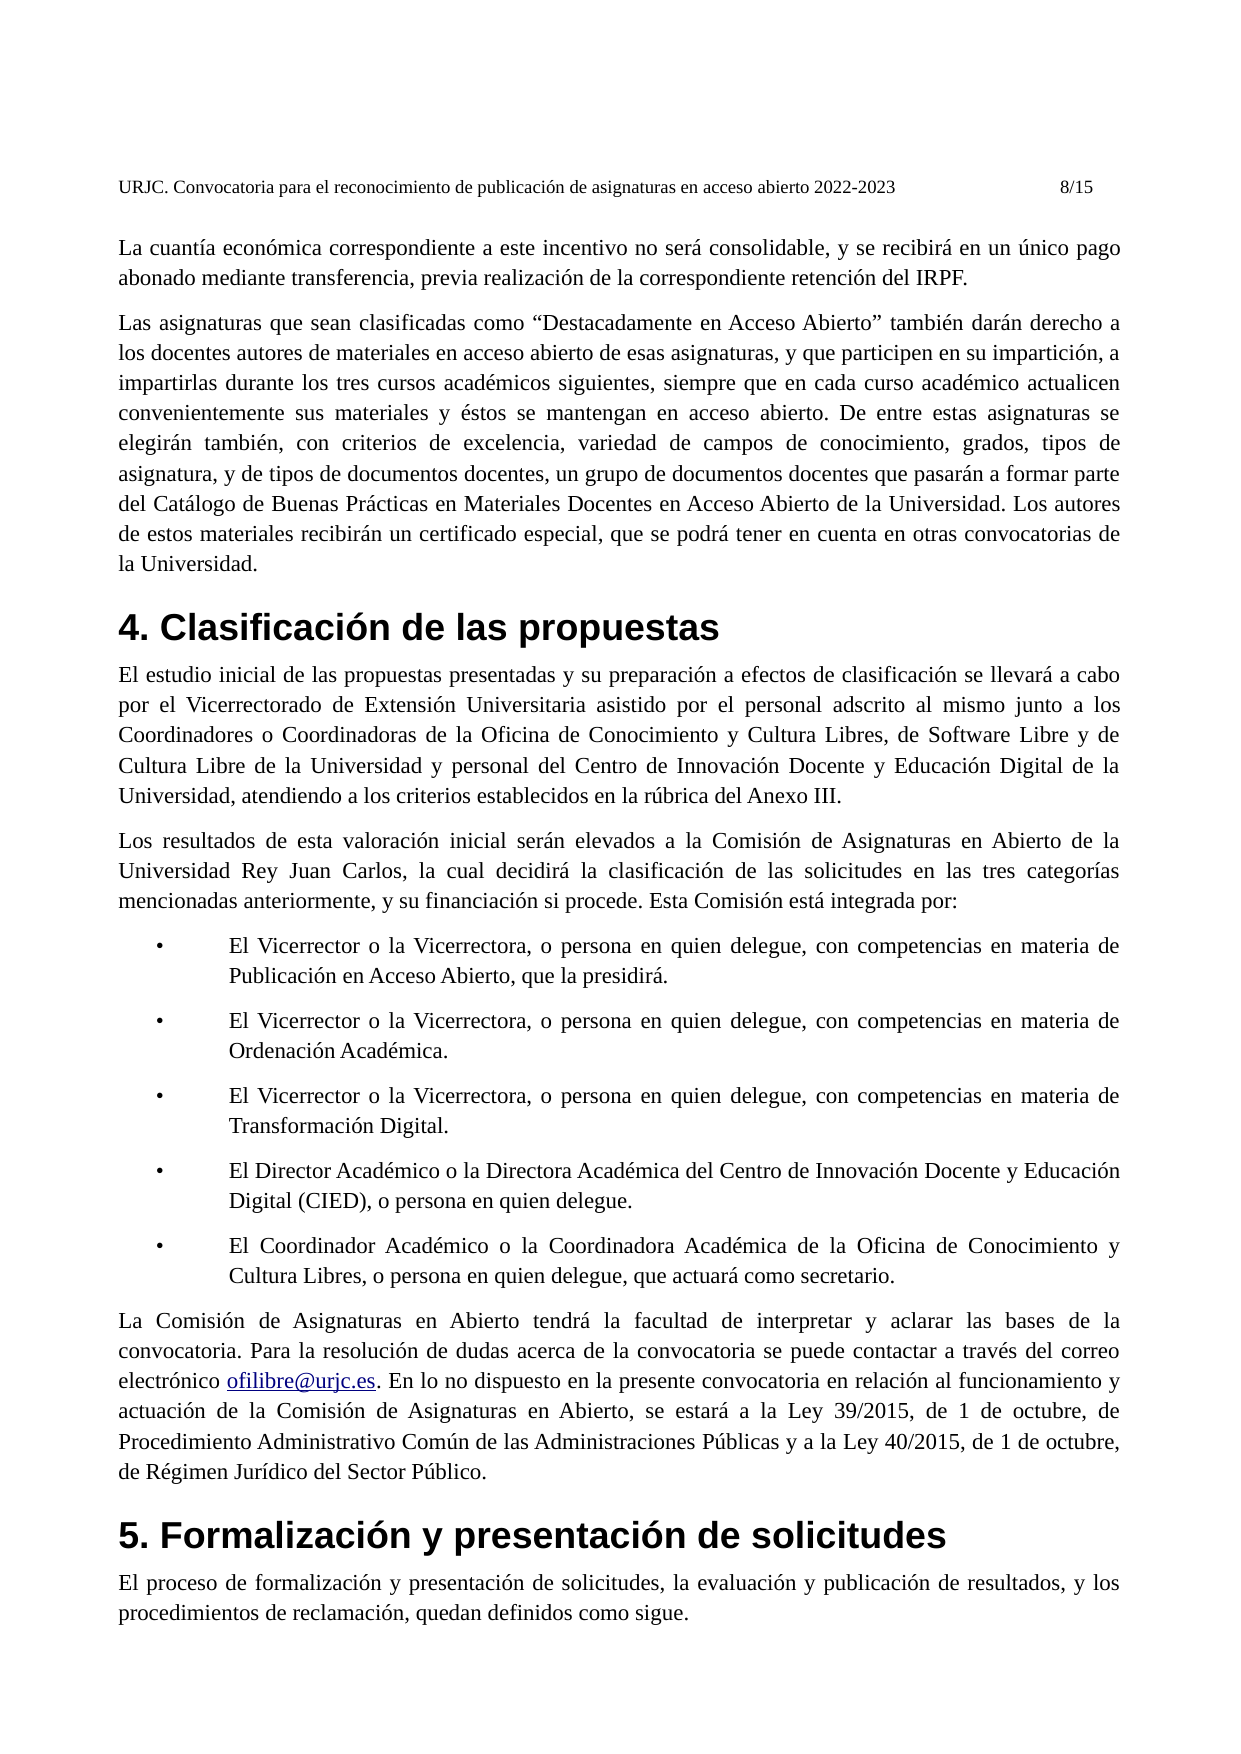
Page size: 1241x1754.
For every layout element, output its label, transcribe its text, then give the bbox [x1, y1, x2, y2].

text El estudio inicial de las propuestas presentadas y su preparación a efectos de clasificación se llevará a cabo por el Vicerrectorado de Extensión Universitaria asistido por el personal adscrito al mismo junto a los Coordinadores o Coordinadoras de la Oficina de Conocimiento y Cultura Libres, de Software Libre y de Cultura Libre de la Universidad y personal del Centro de Innovación Docente y Educación Digital de la Universidad, atendiendo a los criterios establecidos en la rúbrica del Anexo III. [118, 661, 1122, 808]
list El Vicerrector o la Vicerrectora, o persona en quien delegue, con competencias en materia de Ordenación Académica. [156, 1007, 1122, 1063]
text La cuantía económica correspondiente a este incentivo no será consolidable, y se recibirá en un único pago abonado mediante transferencia, previa realización de la correspondiente retención del IRPF. [118, 233, 1122, 290]
subtitle 4. Clasificación de las propuestas [118, 605, 1122, 648]
list El Coordinador Académico o la Coordinadora Académica de la Oficina de Conocimiento y Cultura Libres, o persona en quien delegue, que actuará como secretario. [156, 1232, 1122, 1288]
text Las asignaturas que sean clasificadas como “Destacadamente en Acceso Abierto” también darán derecho a los docentes autores de materiales en acceso abierto de esas asignaturas, y que participen en su impartición, a impartirlas durante los tres cursos académicos siguientes, siempre que en cada curso académico actualicen convenientemente sus materiales y éstos se mantengan en acceso abierto. De entre estas asignaturas se elegirán también, con criterios de excelencia, variedad de campos de conocimiento, grados, tipos de asignatura, y de tipos de documentos docentes, un grupo de documentos docentes que pasarán a formar parte del Catálogo de Buenas Prácticas en Materiales Docentes en Acceso Abierto de la Universidad. Los autores de estos materiales recibirán un certificado especial, que se podrá tener en cuenta en otras convocatorias de la Universidad. [118, 308, 1122, 577]
subtitle 5. Formalización y presentación de solicitudes [118, 1513, 1122, 1556]
list El Vicerrector o la Vicerrectora, o persona en quien delegue, con competencias en materia de Publicación en Acceso Abierto, que la presidirá. [156, 932, 1122, 988]
text El proceso de formalización y presentación de solicitudes, la evaluación y publicación de resultados, y los procedimientos de reclamación, quedan definidos como sigue. [118, 1569, 1122, 1625]
text La Comisión de Asignaturas en Abierto tendrá la facultad de interpretar y aclarar las bases de la convocatoria. Para la resolución de dudas acerca de la convocatoria se puede contactar a través del correo electrónico ofilibre@urjc.es. En lo no dispuesto en la presente convocatoria en relación al funcionamiento y actuación de la Comisión de Asignaturas en Abierto, se estará a la Ley 39/2015, de 1 de octubre, de Procedimiento Administrativo Común de las Administraciones Públicas y a la Ley 40/2015, de 1 de octubre, de Régimen Jurídico del Sector Público. [118, 1307, 1122, 1484]
list El Vicerrector o la Vicerrectora, o persona en quien delegue, con competencias en materia de Transformación Digital. [156, 1082, 1122, 1138]
list El Director Académico o la Directora Académica del Centro de Innovación Docente y Educación Digital (CIED), o persona en quien delegue. [156, 1157, 1122, 1213]
text Los resultados de esta valoración inicial serán elevados a la Comisión de Asignaturas en Abierto de la Universidad Rey Juan Carlos, la cual decidirá la clasificación de las solicitudes en las tres categorías mencionadas anteriormente, y su financiación si procede. Esta Comisión está integrada por: [118, 827, 1122, 913]
